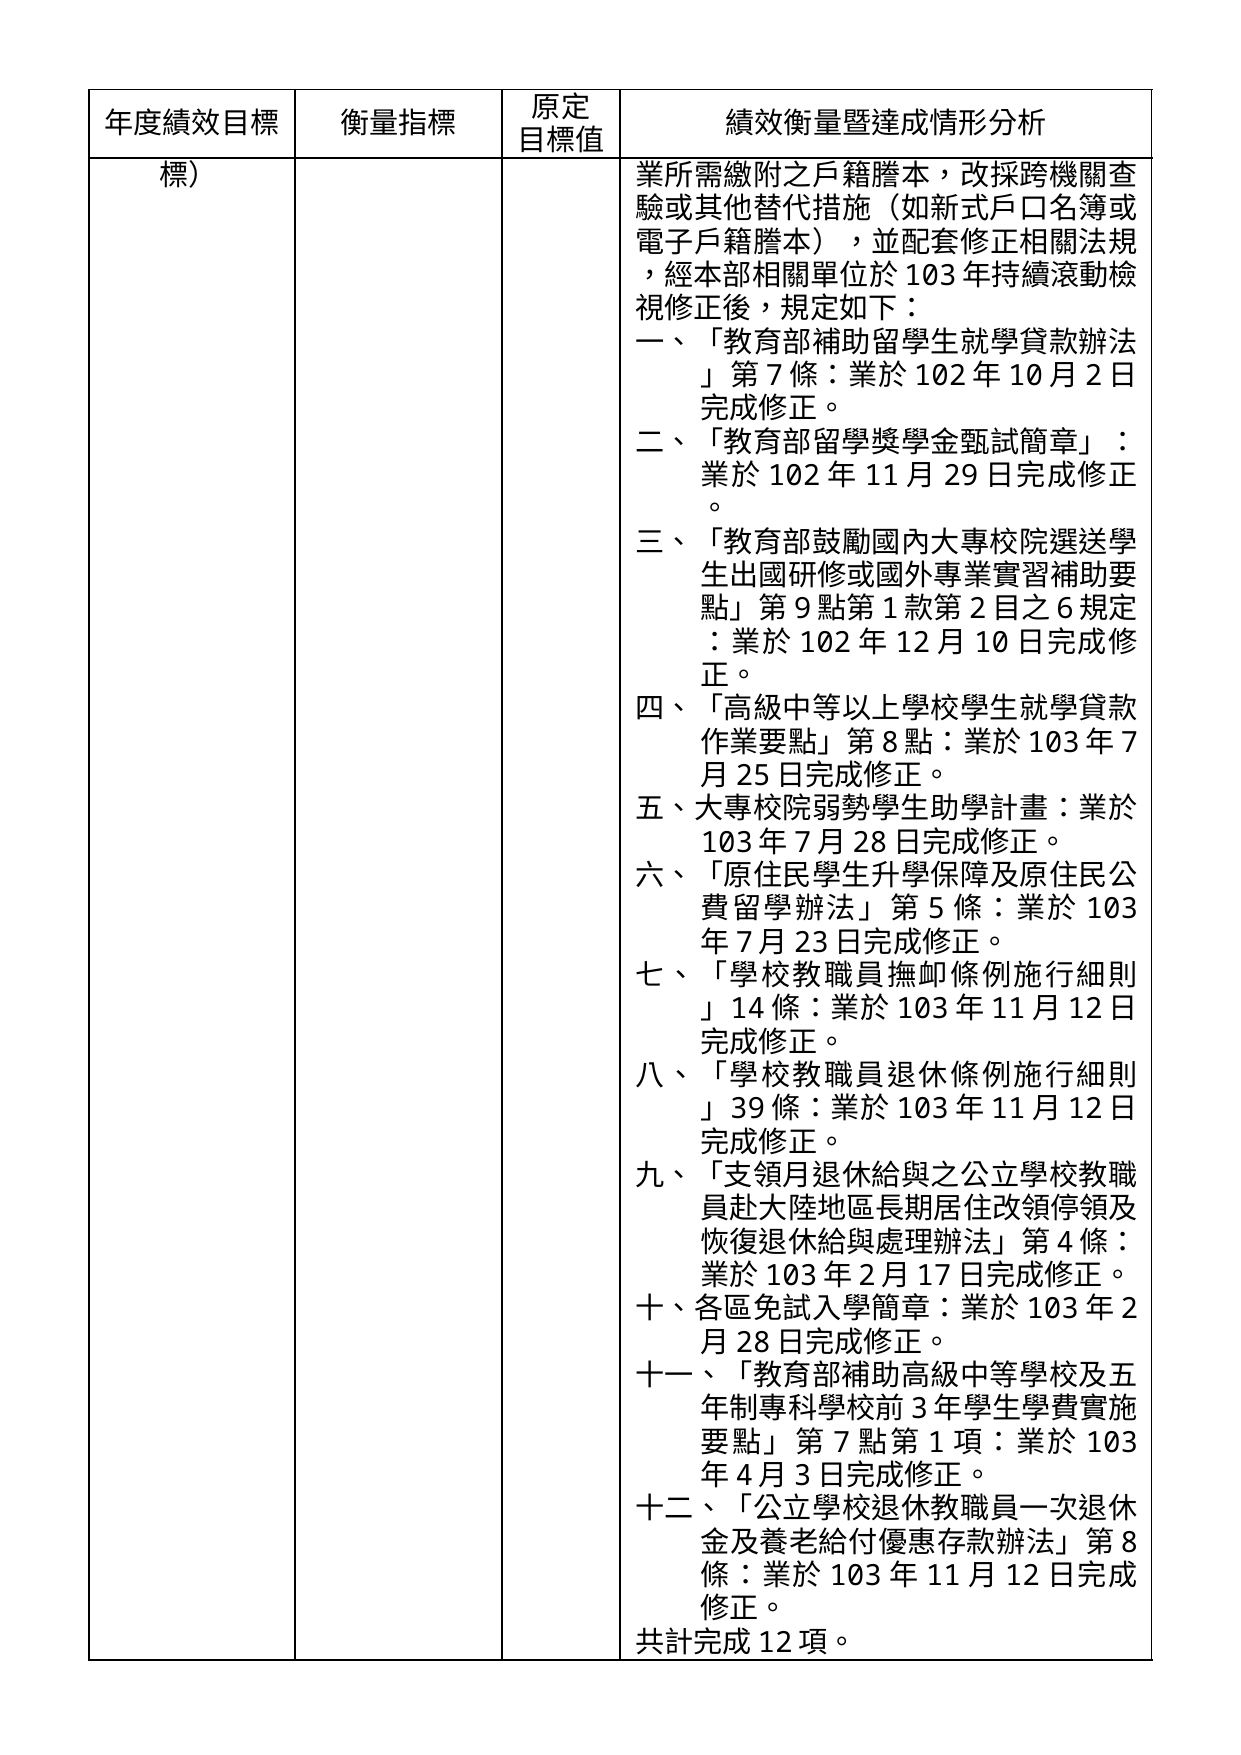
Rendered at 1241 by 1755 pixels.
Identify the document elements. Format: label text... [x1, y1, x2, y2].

table_header 年度績效目標 [90, 90, 294, 157]
table_header 績效衡量暨達成情形分析 [621, 90, 1151, 157]
table_cell [503, 159, 619, 1659]
table_cell 業所需繳附之戶籍謄本，改採跨機關查驗或其他替代措施（如新式戶口名簿或電子戶籍謄本），並配套修正相關法規，經本部相關單位於103年持續滾動檢視修正後，規定如下： 一、「教育部補助留學生就學貸款辦法」第7條：業於102年10月2日完成修正。 二、「教育部留學獎學金甄試簡章」：業於102年11月29日完成修正。 三、「教育部鼓勵國內大專校院選送學生出國研修或國外專業實習補助要點」第9點第1款第2目之6規定：業於102年12月10日完成修正。 四、「高級中等以上學校學生就學貸款作業要點」第8點：業於103年7月25日完成修正。 五、大專校院弱勢學生助學計畫：業於103年7月28日完成修正。 六、「原住民學生升學保障及原住民公費留學辦法」第5條：業於103年7月23日完成修正。 七、「學校教職員撫卹條例施行細則」14條：業於103年11月12日完成修正。 八、「學校教職員退休條例施行細則」39條：業於103年11月12日完成修正。 九、「支領月退休給與之公立學校教職員赴大陸地區長期居住改領停領及恢復退休給與處理辦法」第4條：業於103年2月17日完成修正。 十、各區免試入學簡章：業於103年2月28日完成修正。 十一、「教育部補助高級中等學校及五年制專科學校前3年學生學費實施要點」第7點第1項：業於103年4月3日完成修正。 十二、「公立學校退休教職員一次退休金及養老給付優惠存款辦法」第8條：業於103年11月12日完成修正。 共計完成12項。 [621, 159, 1151, 1659]
table_cell 標） [90, 159, 294, 1659]
table_header 原定 目標值 [503, 90, 619, 157]
table_header 衡量指標 [296, 90, 501, 157]
table_cell [296, 159, 501, 1659]
